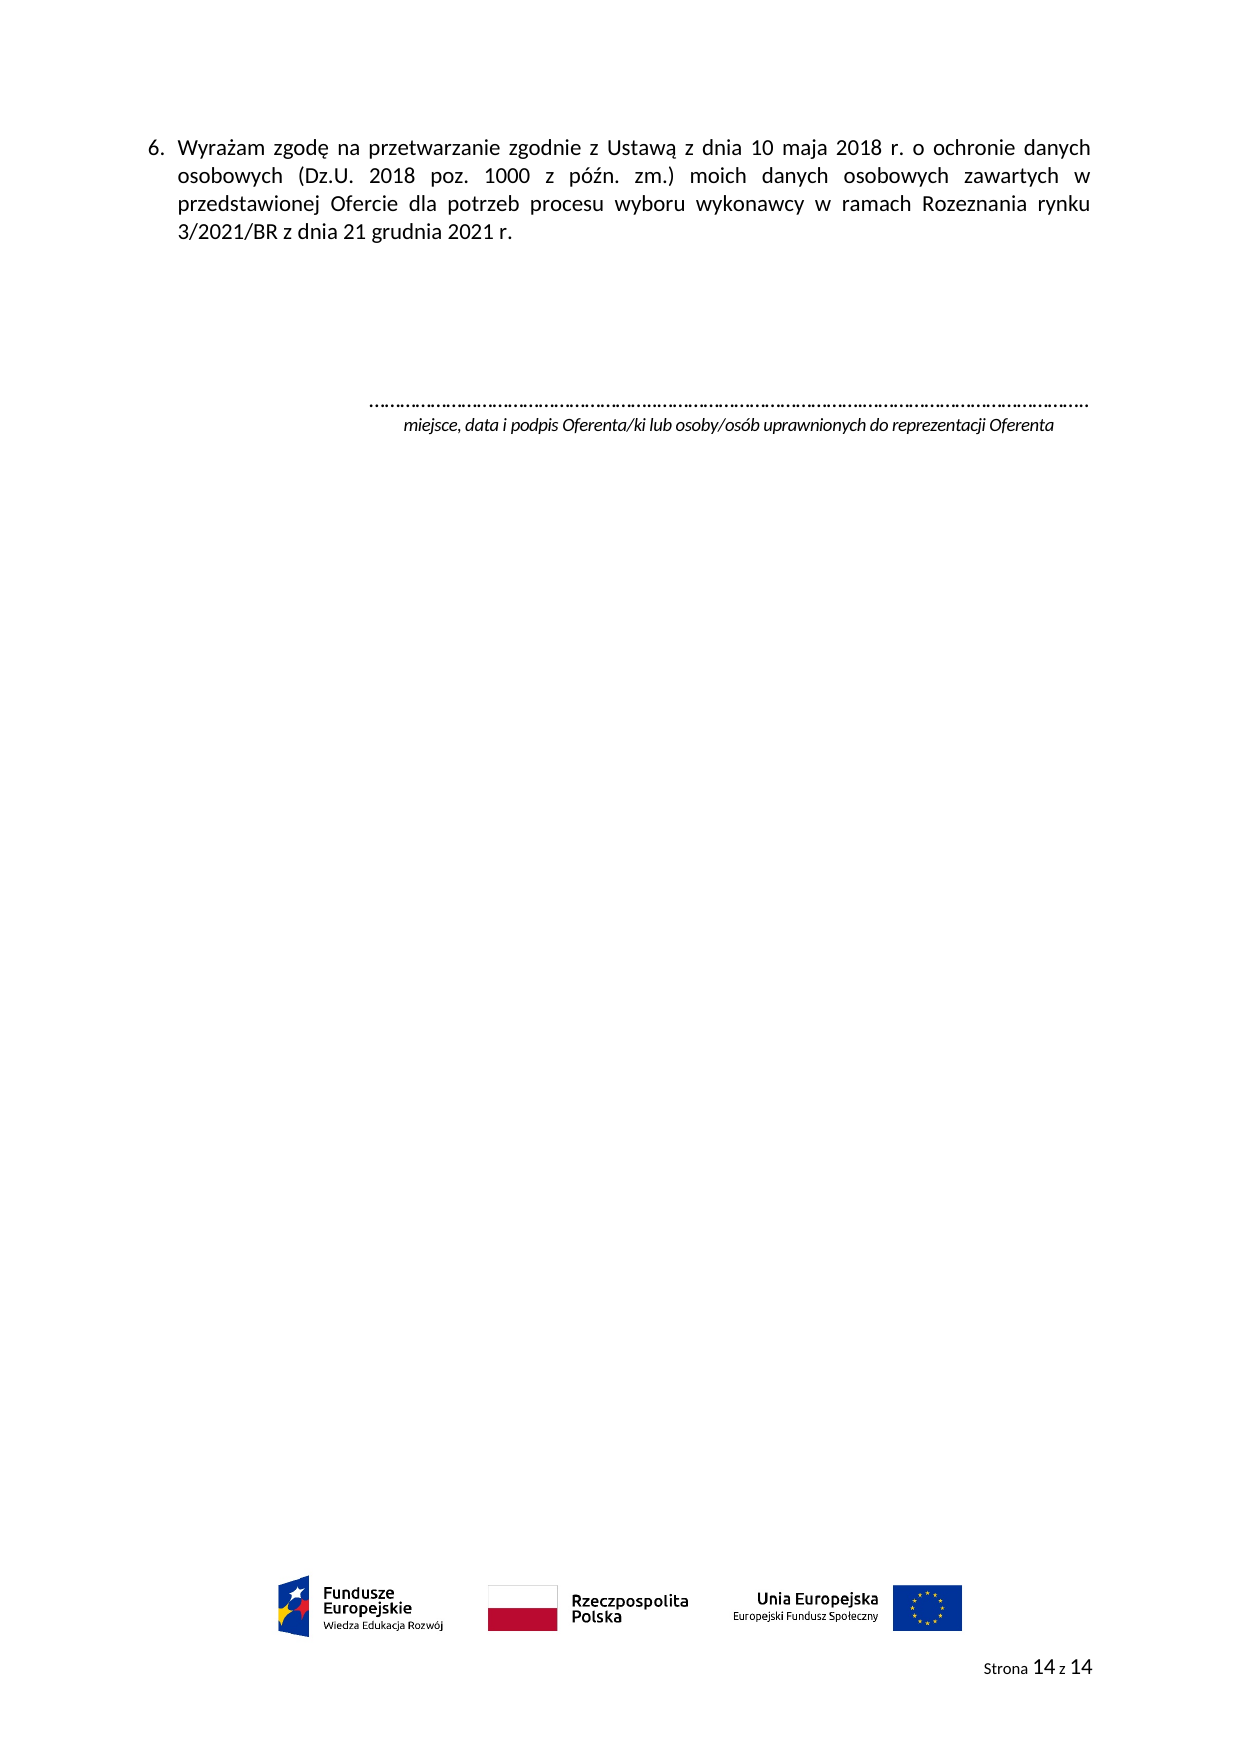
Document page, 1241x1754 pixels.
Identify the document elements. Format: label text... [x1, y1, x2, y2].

picture [263, 1560, 977, 1652]
text ………………………………………………..………………………………….…………………………………….. [223, 385, 1092, 413]
text miejsce, data i podpis Oferenta/ki lub osoby/osób uprawnionych do reprezentacji Oferenta [369, 413, 1092, 436]
list Wyrażam zgodę na przetwarzanie zgodnie z Ustawą z dnia 10 maja 2018 r. o ochronie danych osobowych (Dz.U. 2018 poz. 1000 z późn. zm.) moich danych osobowych zawartych w przedstawionej Ofercie dla potrzeb procesu wyboru wykonawcy w ramach Rozeznania rynku 3/2021/BR z dnia 21 grudnia 2021 r. [148, 133, 1092, 245]
